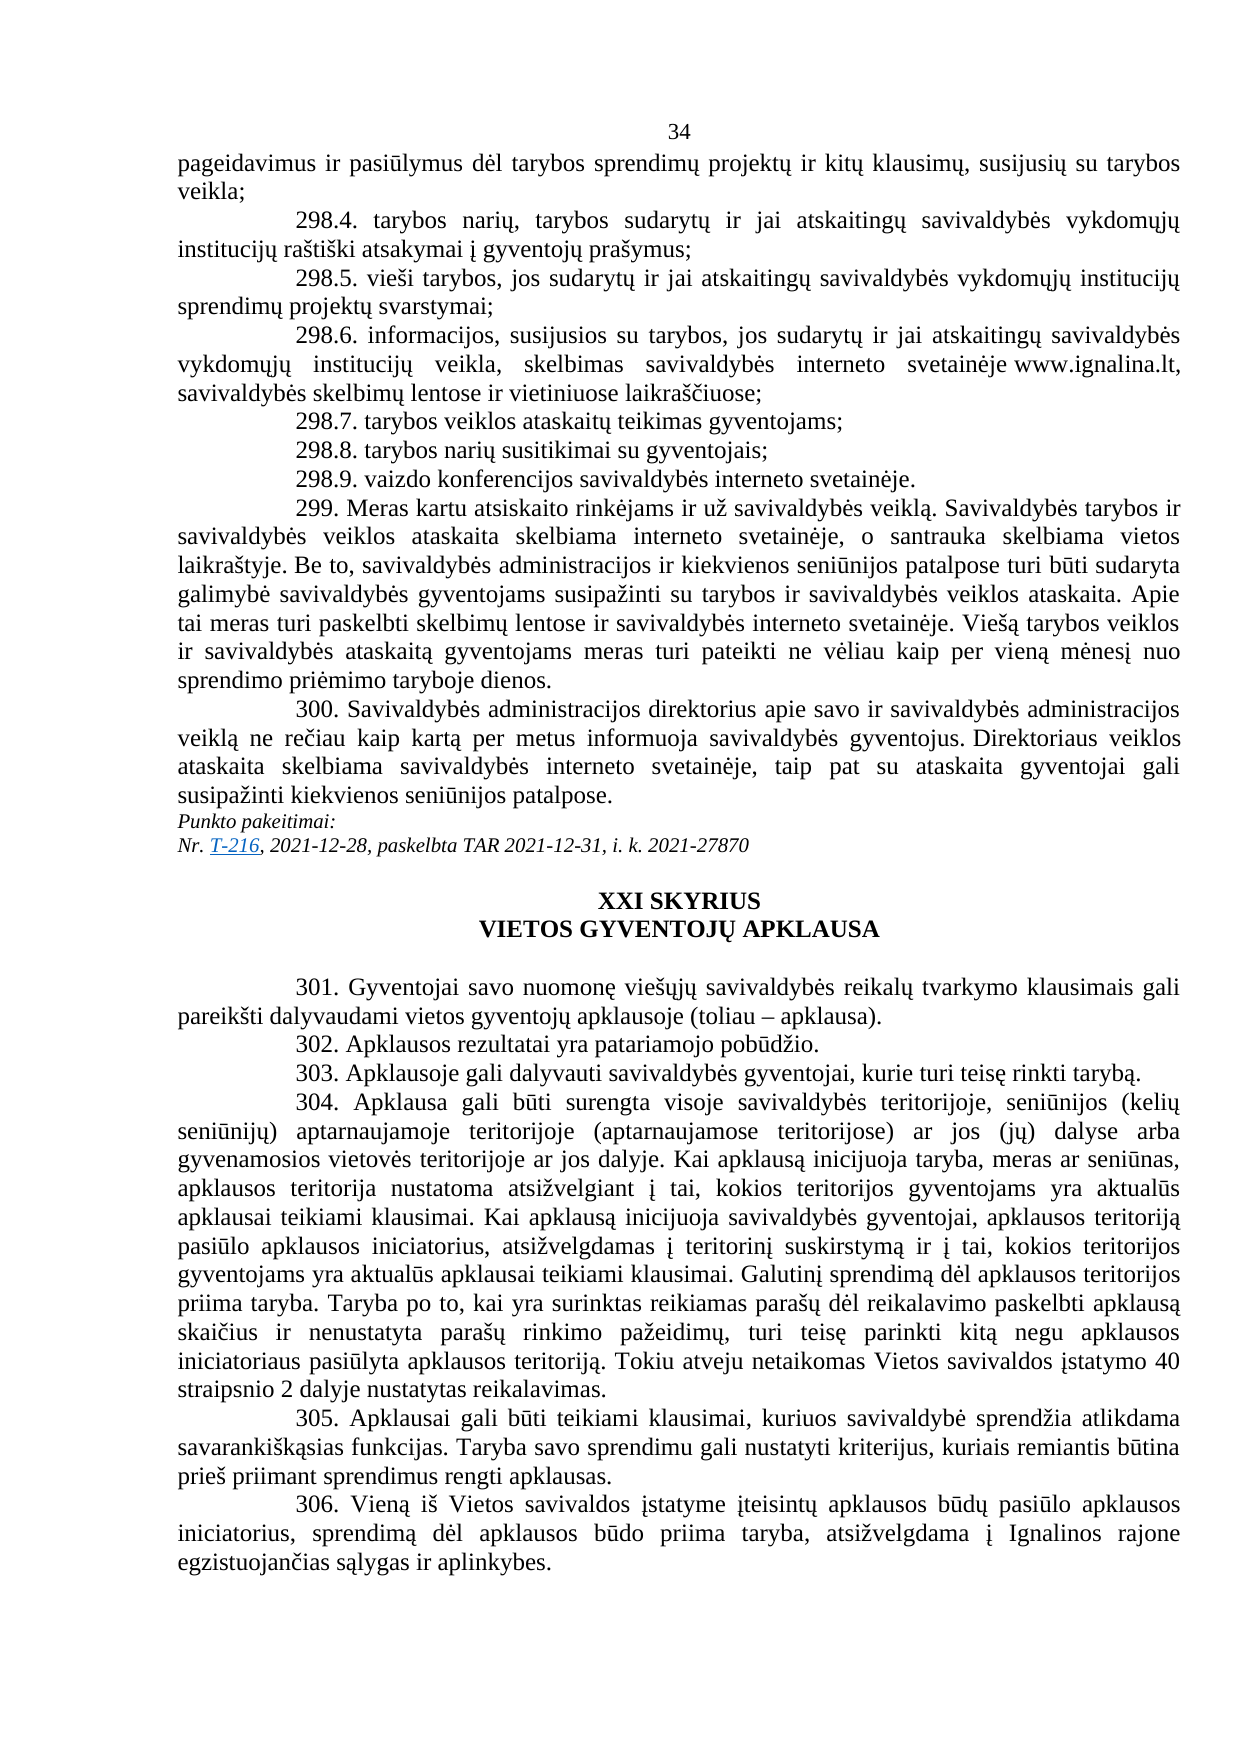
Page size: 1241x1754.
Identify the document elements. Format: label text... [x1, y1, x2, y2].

text XXI SKYRIUS [177, 886, 1181, 914]
text Punkto pakeitimai: [177, 809, 1181, 833]
text 299. Meras kartu atsiskaito rinkėjams ir už savivaldybės veiklą. Savivaldybės tarybos ir savivaldybės veiklos ataskaita skelbiama interneto svetainėje, o santrauka skelbiama vietos laikraštyje. Be to, savivaldybės administracijos ir kiekvienos seniūnijos patalpose turi būti sudaryta galimybė savivaldybės gyventojams susipažinti su tarybos ir savivaldybės veiklos ataskaita. Apie tai meras turi paskelbti skelbimų lentose ir savivaldybės interneto svetainėje. Viešą tarybos veiklos ir savivaldybės ataskaitą gyventojams meras turi pateikti ne vėliau kaip per vieną mėnesį nuo sprendimo priėmimo taryboje dienos. [177, 493, 1181, 694]
text 304. Apklausa gali būti surengta visoje savivaldybės teritorijoje, seniūnijos (kelių seniūnijų) aptarnaujamoje teritorijoje (aptarnaujamose teritorijose) ar jos (jų) dalyse arba gyvenamosios vietovės teritorijoje ar jos dalyje. Kai apklausą inicijuoja taryba, meras ar seniūnas, apklausos teritorija nustatoma atsižvelgiant į tai, kokios teritorijos gyventojams yra aktualūs apklausai teikiami klausimai. Kai apklausą inicijuoja savivaldybės gyventojai, apklausos teritoriją pasiūlo apklausos iniciatorius, atsižvelgdamas į teritorinį suskirstymą ir į tai, kokios teritorijos gyventojams yra aktualūs apklausai teikiami klausimai. Galutinį sprendimą dėl apklausos teritorijos priima taryba. Taryba po to, kai yra surinktas reikiamas parašų dėl reikalavimo paskelbti apklausą skaičius ir nenustatyta parašų rinkimo pažeidimų, turi teisę parinkti kitą negu apklausos iniciatoriaus pasiūlyta apklausos teritoriją. Tokiu atveju netaikomas Vietos savivaldos įstatymo 40 straipsnio 2 dalyje nustatytas reikalavimas. [177, 1087, 1181, 1403]
text 298.8. tarybos narių susitikimai su gyventojais; [177, 435, 1181, 464]
text pageidavimus ir pasiūlymus dėl tarybos sprendimų projektų ir kitų klausimų, susijusių su tarybos veikla; [177, 148, 1181, 205]
text 298.6. informacijos, susijusios su tarybos, jos sudarytų ir jai atskaitingų savivaldybės vykdomųjų institucijų veikla, skelbimas savivaldybės interneto svetainėje www.ignalina.lt, savivaldybės skelbimų lentose ir vietiniuose laikraščiuose; [177, 320, 1181, 406]
text 301. Gyventojai savo nuomonę viešųjų savivaldybės reikalų tvarkymo klausimais gali pareikšti dalyvaudami vietos gyventojų apklausoje (toliau – apklausa). [177, 972, 1181, 1029]
text 298.7. tarybos veiklos ataskaitų teikimas gyventojams; [177, 406, 1181, 435]
text 298.9. vaizdo konferencijos savivaldybės interneto svetainėje. [177, 464, 1181, 493]
text 303. Apklausoje gali dalyvauti savivaldybės gyventojai, kurie turi teisę rinkti tarybą. [177, 1058, 1181, 1087]
text 305. Apklausai gali būti teikiami klausimai, kuriuos savivaldybė sprendžia atlikdama savarankiškąsias funkcijas. Taryba savo sprendimu gali nustatyti kriterijus, kuriais remiantis būtina prieš priimant sprendimus rengti apklausas. [177, 1403, 1181, 1489]
text Nr. T-216, 2021-12-28, paskelbta TAR 2021-12-31, i. k. 2021-27870 [177, 833, 1181, 857]
text 298.5. vieši tarybos, jos sudarytų ir jai atskaitingų savivaldybės vykdomųjų institucijų sprendimų projektų svarstymai; [177, 263, 1181, 320]
text 302. Apklausos rezultatai yra patariamojo pobūdžio. [177, 1029, 1181, 1058]
text 306. Vieną iš Vietos savivaldos įstatyme įteisintų apklausos būdų pasiūlo apklausos iniciatorius, sprendimą dėl apklausos būdo priima taryba, atsižvelgdama į Ignalinos rajone egzistuojančias sąlygas ir aplinkybes. [177, 1489, 1181, 1576]
text 300. Savivaldybės administracijos direktorius apie savo ir savivaldybės administracijos veiklą ne rečiau kaip kartą per metus informuoja savivaldybės gyventojus. Direktoriaus veiklos ataskaita skelbiama savivaldybės interneto svetainėje, taip pat su ataskaita gyventojai gali susipažinti kiekvienos seniūnijos patalpose. [177, 694, 1181, 809]
text VIETOS GYVENTOJŲ APKLAUSA [177, 914, 1181, 943]
text 298.4. tarybos narių, tarybos sudarytų ir jai atskaitingų savivaldybės vykdomųjų institucijų raštiški atsakymai į gyventojų prašymus; [177, 205, 1181, 263]
